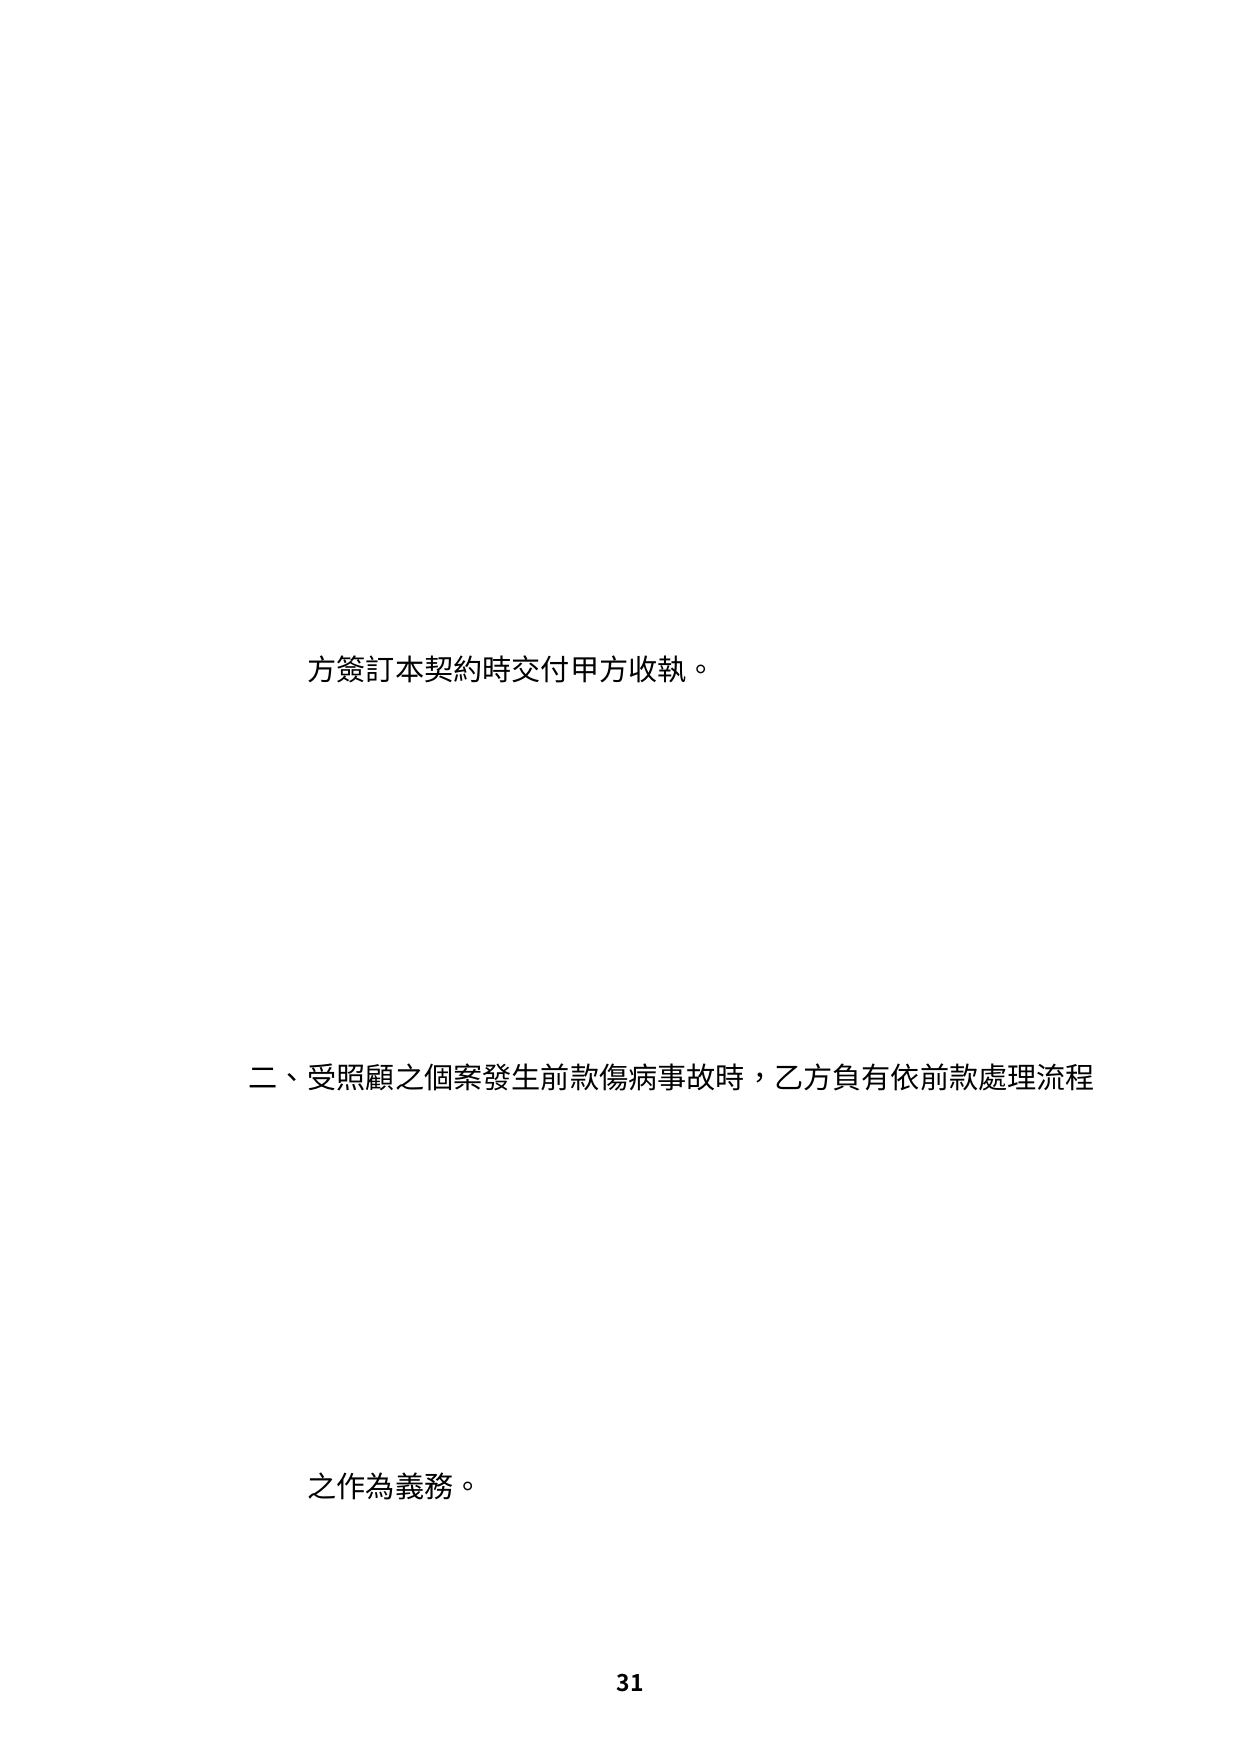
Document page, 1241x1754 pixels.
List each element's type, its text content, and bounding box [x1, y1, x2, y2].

list 受照顧之個案發生前款傷病事故時，乙方負有依前款處理流程之作為義務。 [248, 680, 1107, 1497]
list 乙方應訂定急、重傷病或其他緊急意外事故處理流程，並於雙方簽訂本契約時交付甲方收執。 [248, 272, 1107, 680]
